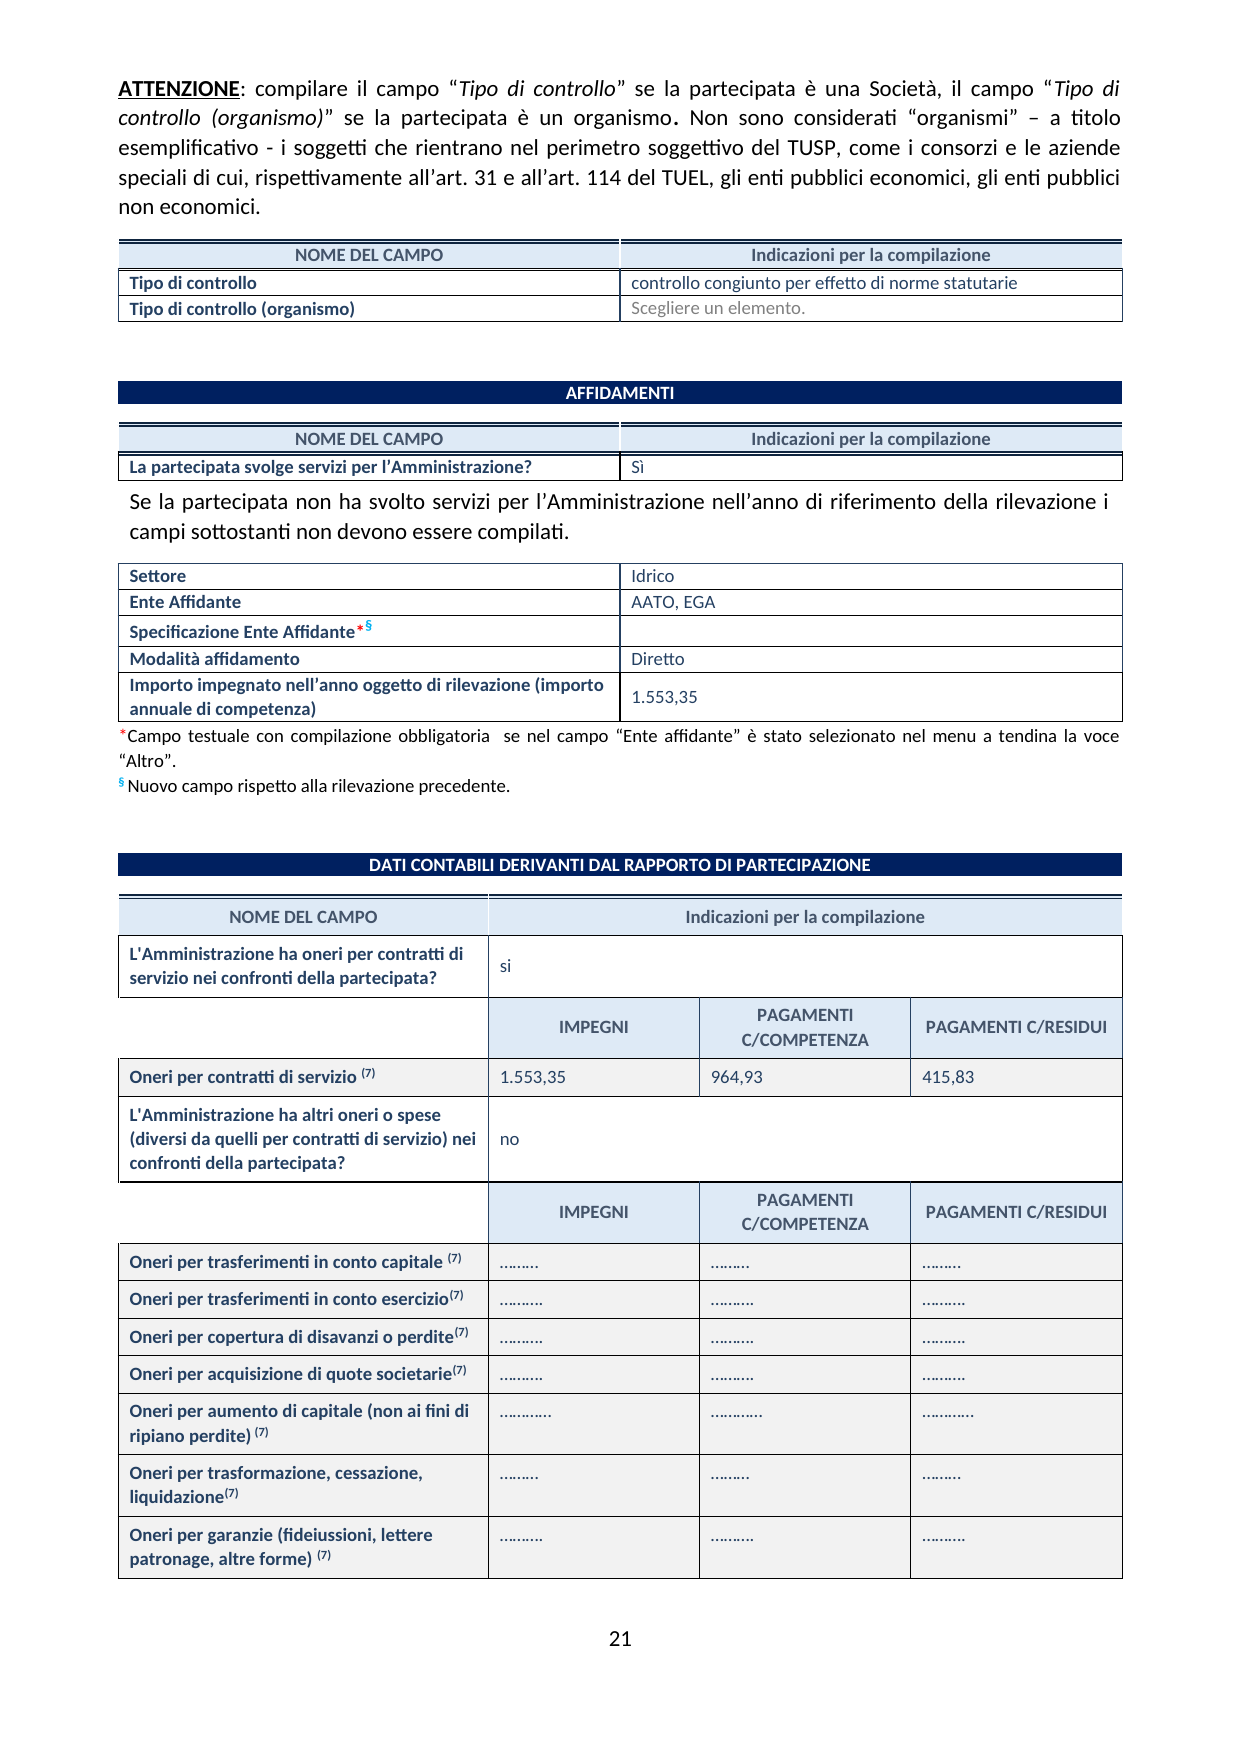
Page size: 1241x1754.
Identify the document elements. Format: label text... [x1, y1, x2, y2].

table_cell ……… [911, 1455, 1122, 1516]
table_cell PAGAMENTI C/RESIDUI [911, 1183, 1122, 1243]
table_cell controllo congiunto per effetto di norme statutarie [621, 271, 1122, 295]
table_cell Diretto [621, 647, 1122, 672]
table_cell ………. [489, 1281, 699, 1318]
text DATI CONTABILI DERIVANTI DAL RAPPORTO DI PARTECIPAZIONE [118, 853, 1122, 876]
table_cell ………. [489, 1356, 699, 1393]
table_header Indicazioni per la compilazione [489, 899, 1122, 935]
table_cell ………… [489, 1394, 699, 1454]
table_cell Se la partecipata non ha svolto servizi per l’Amministrazione nell’anno di riferimento della rilevazione i campi sottostanti non devono essere compilati. [118, 481, 1122, 563]
table_cell La partecipata svolge servizi per l’Amministrazione? [119, 456, 619, 480]
table_cell PAGAMENTI C/RESIDUI [911, 998, 1122, 1058]
table_cell Oneri per contratti di servizio (7) [119, 1059, 488, 1096]
table_cell Specificazione Ente Affidante*§ [119, 616, 619, 646]
table_cell [621, 616, 1122, 646]
table_cell ………. [700, 1281, 910, 1318]
table_cell si [489, 936, 1122, 997]
table_cell IMPEGNI [489, 1183, 699, 1243]
table_cell Tipo di controllo [119, 271, 619, 295]
table_cell Oneri per garanzie (fideiussioni, lettere patronage, altre forme) (7) [119, 1517, 488, 1578]
text § Nuovo campo rispetto alla rilevazione precedente. [118, 772, 1122, 797]
table_header NOME DEL CAMPO [119, 427, 619, 451]
table_cell L'Amministrazione ha altri oneri o spese (diversi da quelli per contratti di servizio) nei confronti della partecipata? [119, 1097, 488, 1181]
table_cell ………… [911, 1394, 1122, 1454]
table_cell ………… [700, 1394, 910, 1454]
table_cell ……… [489, 1455, 699, 1516]
table_cell IMPEGNI [489, 998, 699, 1058]
table_cell ………. [911, 1356, 1122, 1393]
table_cell Oneri per trasferimenti in conto capitale (7) [119, 1244, 488, 1280]
table_cell Settore [119, 564, 619, 589]
table_cell Ente Affidante [119, 590, 619, 615]
table_cell Scegliere un elemento. [621, 296, 1122, 321]
table_cell ……… [700, 1455, 910, 1516]
table_cell 964,93 [700, 1059, 910, 1096]
table_cell Idrico [621, 564, 1122, 589]
table_cell ………. [489, 1517, 699, 1578]
table_cell [120, 1183, 488, 1243]
table_cell PAGAMENTI C/COMPETENZA [700, 998, 910, 1058]
table_cell ………. [700, 1517, 910, 1578]
table_cell ………. [700, 1319, 910, 1355]
table_cell Modalità affidamento [119, 647, 619, 672]
table_cell AATO, EGA [621, 590, 1122, 615]
table_cell ……… [489, 1244, 699, 1280]
table_header NOME DEL CAMPO [119, 899, 488, 935]
table_cell ………. [911, 1319, 1122, 1355]
table_cell 1.553,35 [621, 673, 1122, 721]
table_cell [120, 998, 488, 1058]
table_cell Oneri per trasferimenti in conto esercizio(7) [119, 1281, 488, 1318]
text *Campo testuale con compilazione obbligatoria se nel campo “Ente affidante” è stato selezionato nel menu a tendina la voce “Altro”. [118, 722, 1122, 772]
table_cell L'Amministrazione ha oneri per contratti di servizio nei confronti della partecipata? [119, 936, 488, 997]
table_cell 415,83 [911, 1059, 1122, 1096]
table_header NOME DEL CAMPO [119, 244, 619, 268]
text AFFIDAMENTI [118, 381, 1122, 404]
table_cell no [489, 1097, 1122, 1181]
table_cell Tipo di controllo (organismo) [119, 296, 619, 321]
table_cell ………. [489, 1319, 699, 1355]
table_cell Oneri per aumento di capitale (non ai fini di ripiano perdite) (7) [119, 1394, 488, 1454]
table_cell Sì [621, 456, 1122, 480]
text ATTENZIONE: compilare il campo “Tipo di controllo” se la partecipata è una Società, il campo “Tipo di controllo (organismo)” se la partecipata è un organismo. Non sono considerati “organismi” – a titolo esemplificativo - i soggetti che rientrano nel perimetro soggettivo del TUSP, come i consorzi e le aziende speciali di cui, rispettivamente all’art. 31 e all’art. 114 del TUEL, gli enti pubblici economici, gli enti pubblici non economici. [118, 74, 1122, 221]
table_cell Oneri per trasformazione, cessazione, liquidazione(7) [119, 1455, 488, 1516]
table_cell Oneri per copertura di disavanzi o perdite(7) [119, 1319, 488, 1355]
table_cell ………. [911, 1281, 1122, 1318]
table_cell ……… [911, 1244, 1122, 1280]
table_cell Importo impegnato nell’anno oggetto di rilevazione (importo annuale di competenza) [119, 673, 619, 721]
table_cell Oneri per acquisizione di quote societarie(7) [119, 1356, 488, 1393]
table_cell ………. [700, 1356, 910, 1393]
table_cell ……… [700, 1244, 910, 1280]
table_header Indicazioni per la compilazione [621, 244, 1122, 268]
table_cell 1.553,35 [489, 1059, 699, 1096]
table_header Indicazioni per la compilazione [621, 427, 1122, 451]
table_cell PAGAMENTI C/COMPETENZA [700, 1183, 910, 1243]
table_cell ………. [911, 1517, 1122, 1578]
